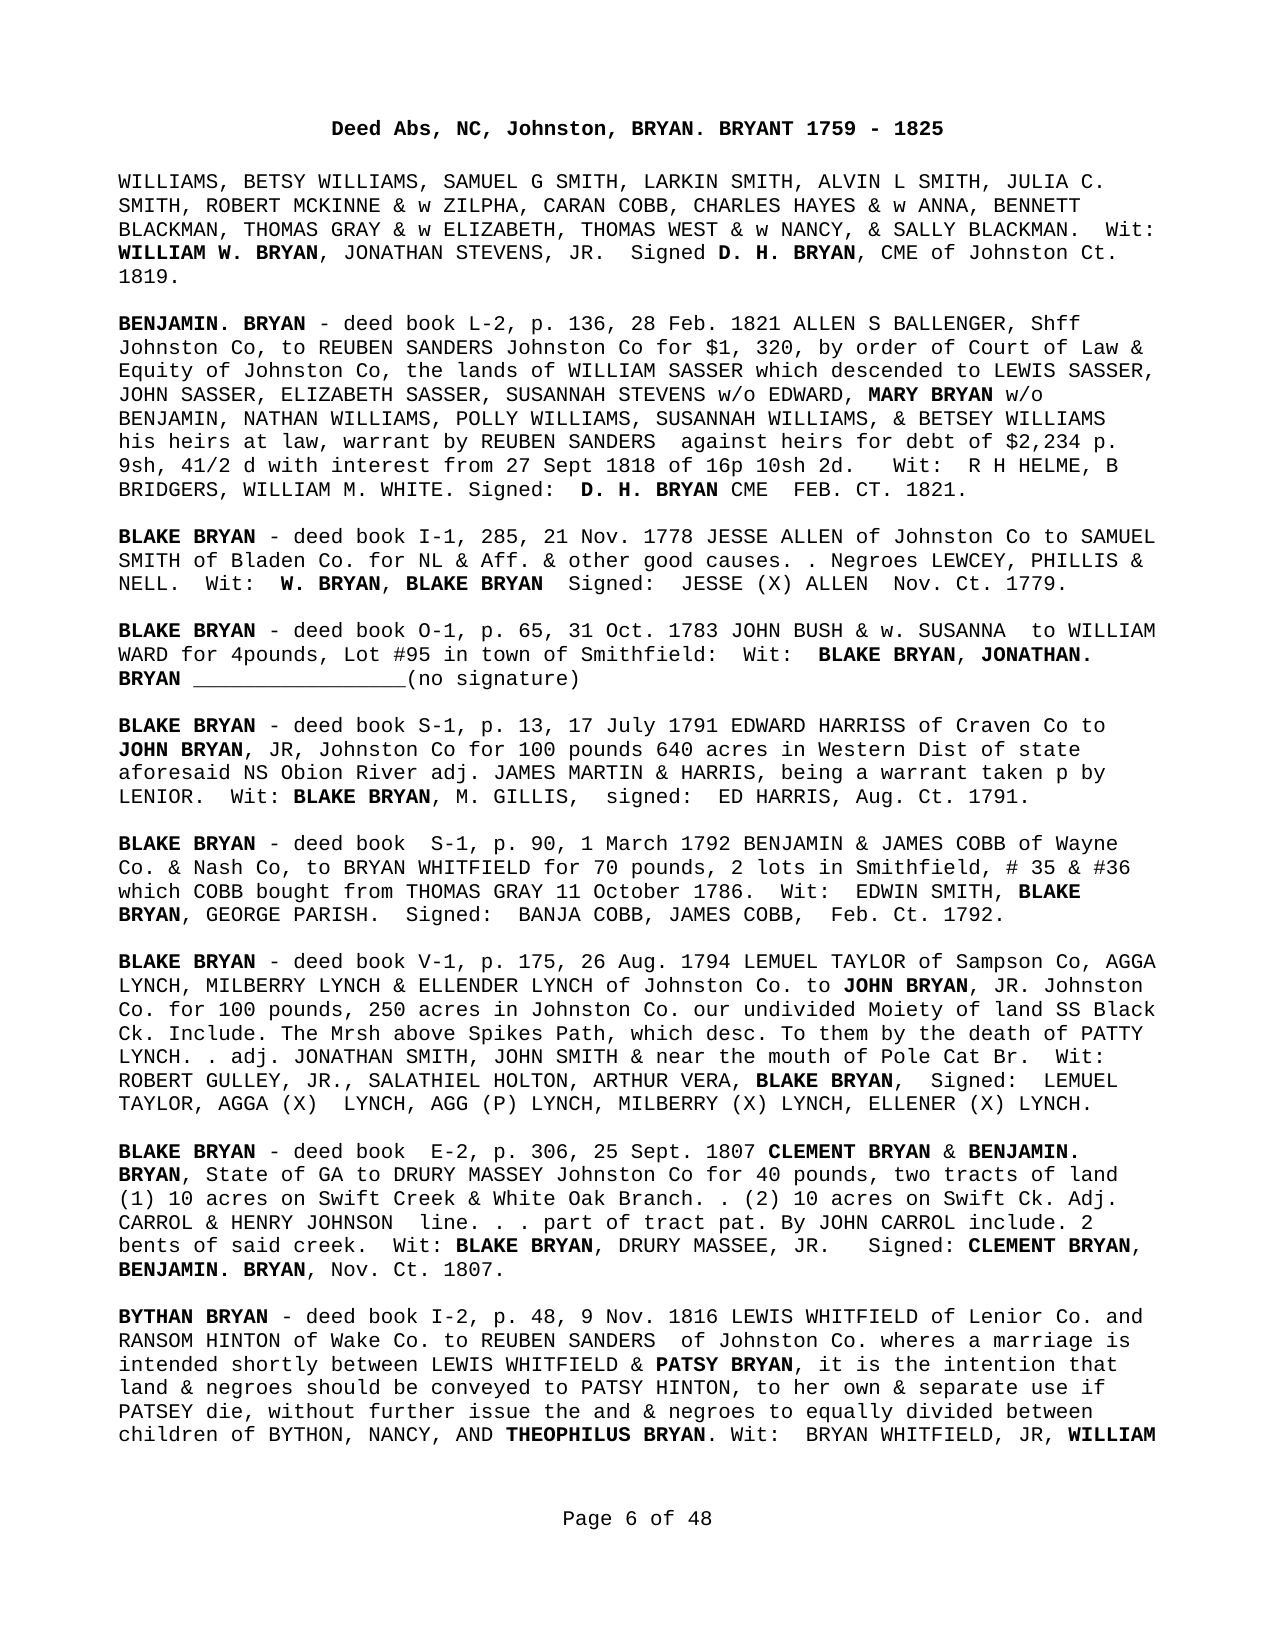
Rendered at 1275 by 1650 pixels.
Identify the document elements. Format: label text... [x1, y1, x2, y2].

text BENJAMIN. BRYAN - deed book L-2, p. 136, 28 Feb. 1821 ALLEN S BALLENGER, Shff Johnston Co, to REUBEN SANDERS Johnston Co for $1, 320, by order of Court of Law & Equity of Johnston Co, the lands of WILLIAM SASSER which descended to LEWIS SASSER, JOHN SASSER, ELIZABETH SASSER, SUSANNAH STEVENS w/o EDWARD, MARY BRYAN w/o BENJAMIN, NATHAN WILLIAMS, POLLY WILLIAMS, SUSANNAH WILLIAMS, & BETSEY WILLIAMS his heirs at law, warrant by REUBEN SANDERS against heirs for debt of $2,234 p. 9sh, 41/2 d with interest from 27 Sept 1818 of 16p 10sh 2d. Wit: R H HELME, B BRIDGERS, WILLIAM M. WHITE. Signed: D. H. BRYAN CME FEB. CT. 1821. [118, 313, 1157, 502]
text BLAKE BRYAN - deed book S-1, p. 90, 1 March 1792 BENJAMIN & JAMES COBB of Wayne Co. & Nash Co, to BRYAN WHITFIELD for 70 pounds, 2 lots in Smithfield, # 35 & #36 which COBB bought from THOMAS GRAY 11 October 1786. Wit: EDWIN SMITH, BLAKE BRYAN, GEORGE PARISH. Signed: BANJA COBB, JAMES COBB, Feb. Ct. 1792. [118, 833, 1157, 928]
text BYTHAN BRYAN - deed book I-2, p. 48, 9 Nov. 1816 LEWIS WHITFIELD of Lenior Co. and RANSOM HINTON of Wake Co. to REUBEN SANDERS of Johnston Co. wheres a marriage is intended shortly between LEWIS WHITFIELD & PATSY BRYAN, it is the intention that land & negroes should be conveyed to PATSY HINTON, to her own & separate use if PATSEY die, without further issue the and & negroes to equally divided between children of BYTHON, NANCY, AND THEOPHILUS BRYAN. Wit: BRYAN WHITFIELD, JR, WILLIAM [118, 1306, 1157, 1448]
text BLAKE BRYAN - deed book O-1, p. 65, 31 Oct. 1783 JOHN BUSH & w. SUSANNA to WILLIAM WARD for 4pounds, Lot #95 in town of Smithfield: Wit: BLAKE BRYAN, JONATHAN. BRYAN _________________(no signature) [118, 621, 1157, 691]
text BLAKE BRYAN - deed book E-2, p. 306, 25 Sept. 1807 CLEMENT BRYAN & BENJAMIN. BRYAN, State of GA to DRURY MASSEY Johnston Co for 40 pounds, two tracts of land (1) 10 acres on Swift Creek & White Oak Branch. . (2) 10 acres on Swift Ck. Adj. CARROL & HENRY JOHNSON line. . . part of tract pat. By JOHN CARROL include. 2 bents of said creek. Wit: BLAKE BRYAN, DRURY MASSEE, JR. Signed: CLEMENT BRYAN, BENJAMIN. BRYAN, Nov. Ct. 1807. [118, 1141, 1157, 1283]
text WILLIAMS, BETSY WILLIAMS, SAMUEL G SMITH, LARKIN SMITH, ALVIN L SMITH, JULIA C. SMITH, ROBERT MCKINNE & w ZILPHA, CARAN COBB, CHARLES HAYES & w ANNA, BENNETT BLACKMAN, THOMAS GRAY & w ELIZABETH, THOMAS WEST & w NANCY, & SALLY BLACKMAN. Wit: WILLIAM W. BRYAN, JONATHAN STEVENS, JR. Signed D. H. BRYAN, CME of Johnston Ct. 1819. [118, 171, 1157, 289]
text BLAKE BRYAN - deed book I-1, 285, 21 Nov. 1778 JESSE ALLEN of Johnston Co to SAMUEL SMITH of Bladen Co. for NL & Aff. & other good causes. . Negroes LEWCEY, PHILLIS & NELL. Wit: W. BRYAN, BLAKE BRYAN Signed: JESSE (X) ALLEN Nov. Ct. 1779. [118, 526, 1157, 597]
text BLAKE BRYAN - deed book V-1, p. 175, 26 Aug. 1794 LEMUEL TAYLOR of Sampson Co, AGGA LYNCH, MILBERRY LYNCH & ELLENDER LYNCH of Johnston Co. to JOHN BRYAN, JR. Johnston Co. for 100 pounds, 250 acres in Johnston Co. our undivided Moiety of land SS Black Ck. Include. The Mrsh above Spikes Path, which desc. To them by the death of PATTY LYNCH. . adj. JONATHAN SMITH, JOHN SMITH & near the mouth of Pole Cat Br. Wit: ROBERT GULLEY, JR., SALATHIEL HOLTON, ARTHUR VERA, BLAKE BRYAN, Signed: LEMUEL TAYLOR, AGGA (X) LYNCH, AGG (P) LYNCH, MILBERRY (X) LYNCH, ELLENER (X) LYNCH. [118, 952, 1157, 1117]
text BLAKE BRYAN - deed book S-1, p. 13, 17 July 1791 EDWARD HARRISS of Craven Co to JOHN BRYAN, JR, Johnston Co for 100 pounds 640 acres in Western Dist of state aforesaid NS Obion River adj. JAMES MARTIN & HARRIS, being a warrant taken p by LENIOR. Wit: BLAKE BRYAN, M. GILLIS, signed: ED HARRIS, Aug. Ct. 1791. [118, 715, 1157, 810]
